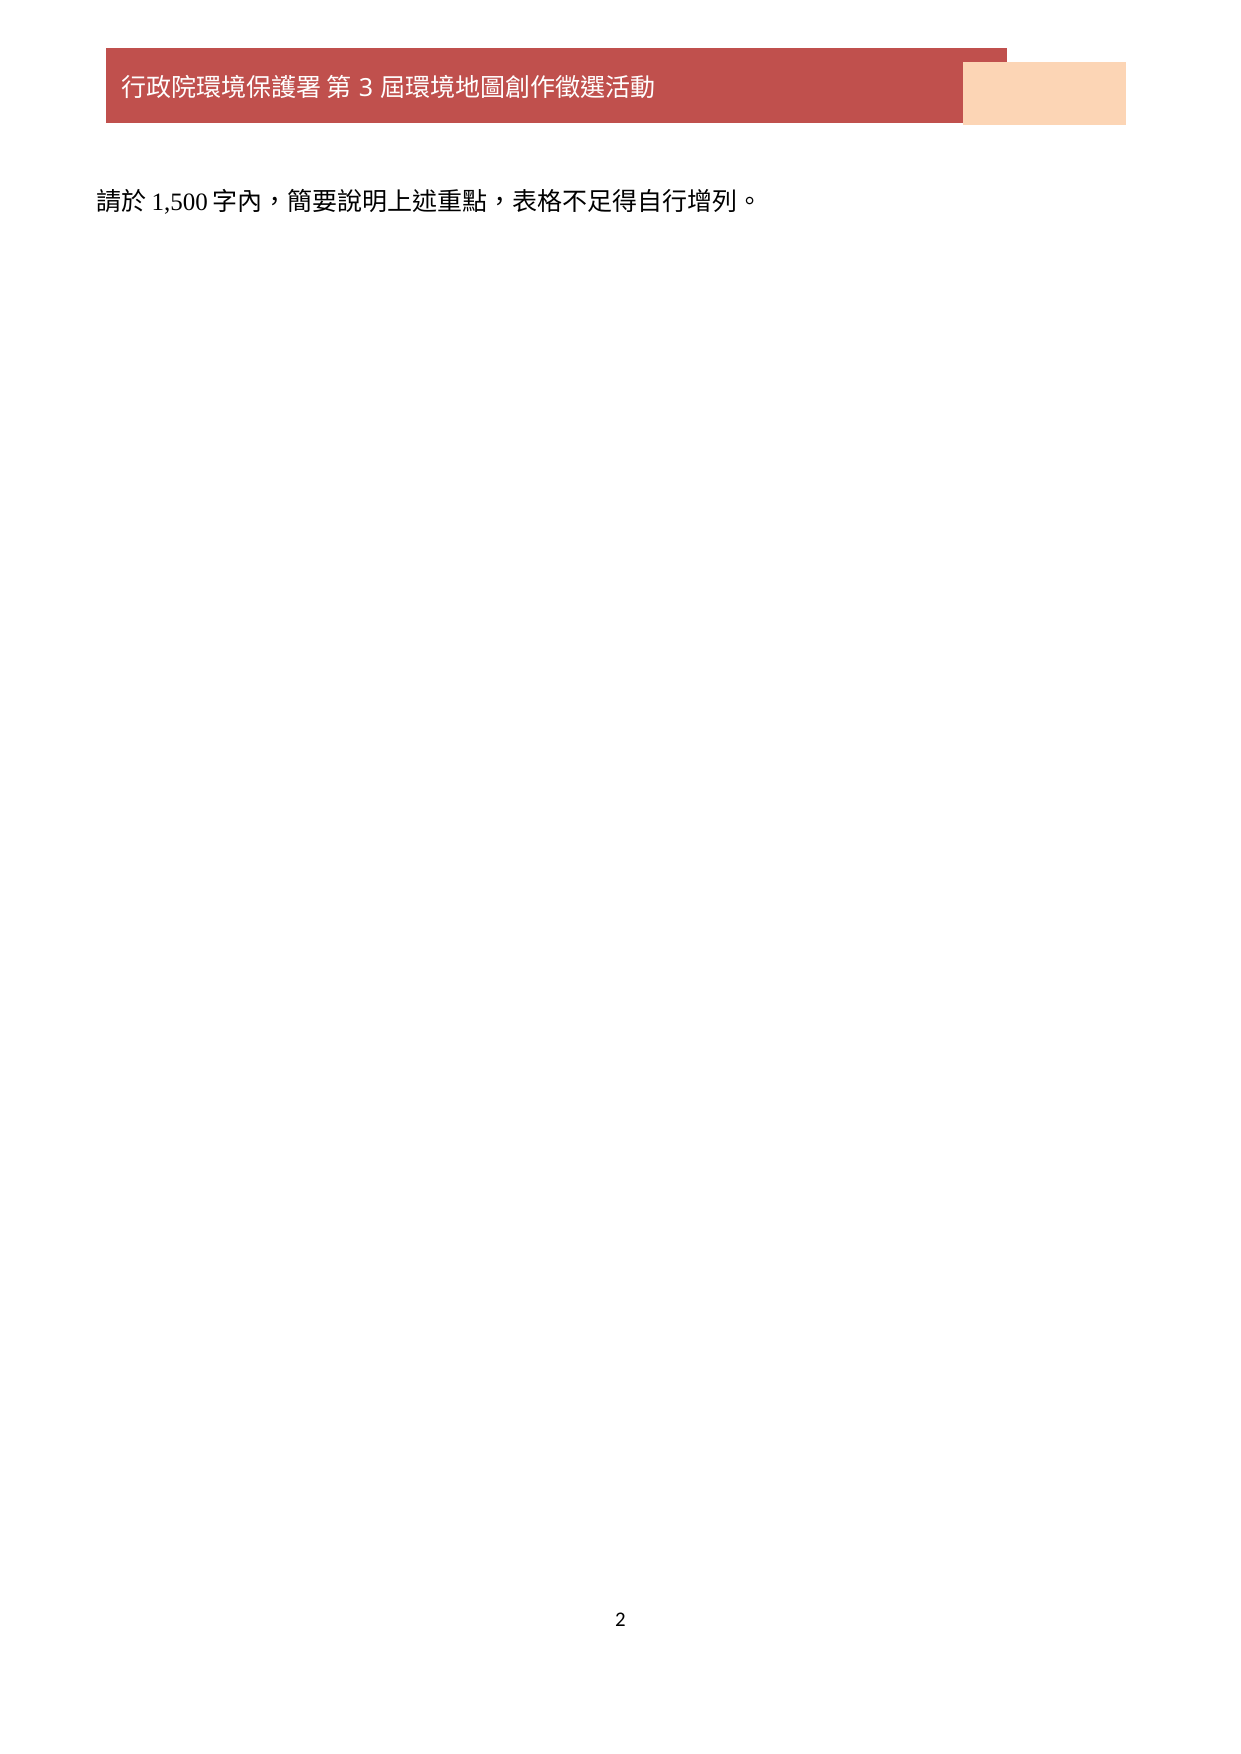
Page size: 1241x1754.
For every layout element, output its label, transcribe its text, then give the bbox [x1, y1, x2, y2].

text 請於1,500字內，簡要說明上述重點，表格不足得自行增列。 [96, 158, 1092, 221]
